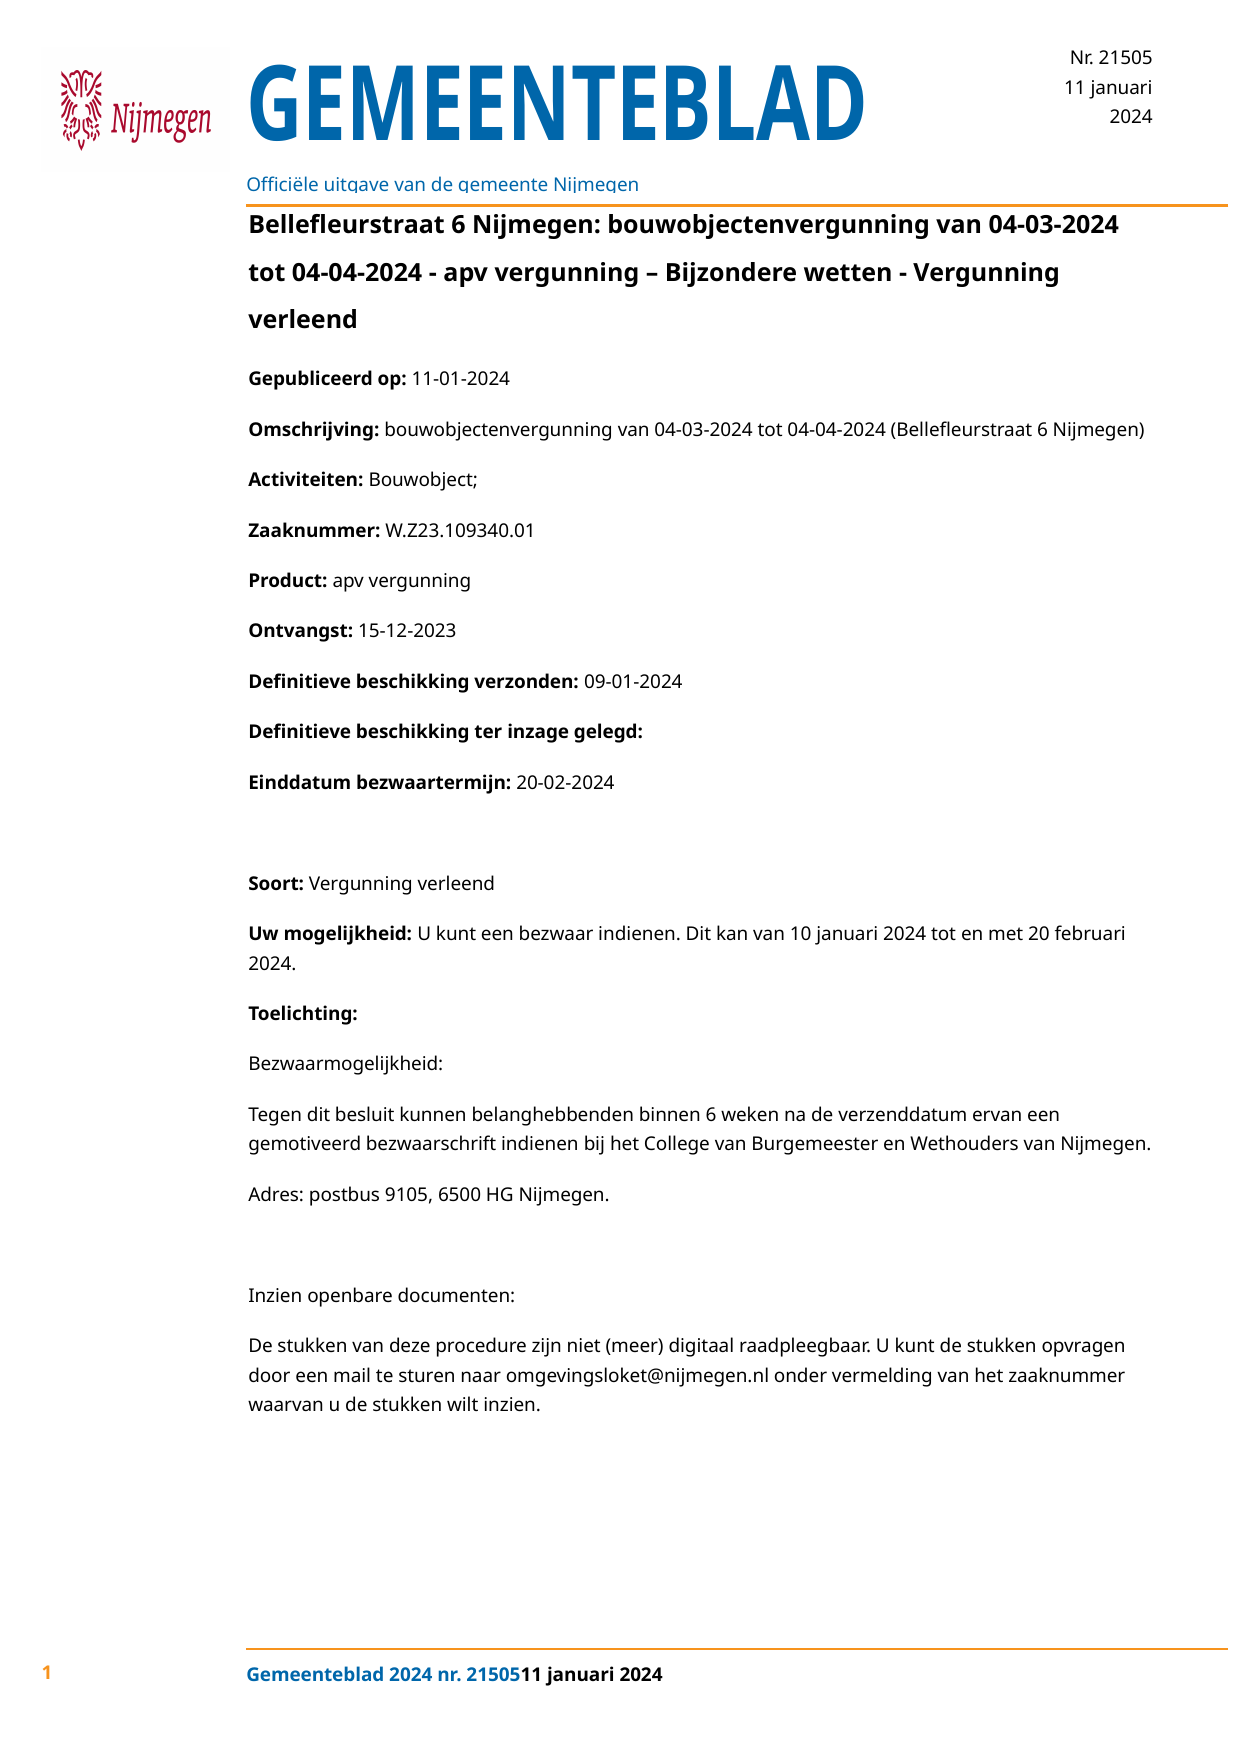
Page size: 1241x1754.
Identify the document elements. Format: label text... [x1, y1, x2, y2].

text Inzien openbare documenten: [248, 1282, 1152, 1307]
text De stukken van deze procedure zijn niet (meer) digitaal raadpleegbaar. U kunt de stukken opvragen door een mail te sturen naar omgevingsloket@nijmegen.nl onder vermelding van het zaaknummer waarvan u de stukken wilt inzien. [248, 1332, 1152, 1417]
text Ontvangst: 15-12-2023 [248, 618, 1152, 643]
text Gepubliceerd op: 11-01-2024 [248, 366, 1152, 391]
text Omschrijving: bouwobjectenvergunning van 04-03-2024 tot 04-04-2024 (Bellefleurstraat 6 Nijmegen) [248, 416, 1152, 442]
text Bellefleurstraat 6 Nijmegen: bouwobjectenvergunning van 04-03-2024 tot 04-04-2024 - apv vergunning – Bijzondere wetten - Vergunning verleend [248, 207, 1152, 336]
text Tegen dit besluit kunnen belanghebbenden binnen 6 weken na de verzenddatum ervan een gemotiveerd bezwaarschrift indienen bij het College van Burgemeester en Wethouders van Nijmegen. [248, 1101, 1152, 1156]
text Uw mogelijkheid: U kunt een bezwaar indienen. Dit kan van 10 januari 2024 tot en met 20 februari 2024. [248, 920, 1152, 975]
text Soort: Vergunning verleend [248, 870, 1152, 895]
text Bezwaarmogelijkheid: [248, 1051, 1152, 1076]
text Definitieve beschikking verzonden: 09-01-2024 [248, 668, 1152, 694]
text Activiteiten: Bouwobject; [248, 466, 1152, 492]
text Definitieve beschikking ter inzage gelegd: [248, 718, 1152, 744]
text Einddatum bezwaartermijn: 20-02-2024 [248, 769, 1152, 794]
picture [41, 47, 231, 172]
text Adres: postbus 9105, 6500 HG Nijmegen. [248, 1181, 1152, 1207]
text Product: apv vergunning [248, 567, 1152, 593]
text Zaaknummer: W.Z23.109340.01 [248, 517, 1152, 542]
text Toelichting: [248, 1000, 1152, 1026]
